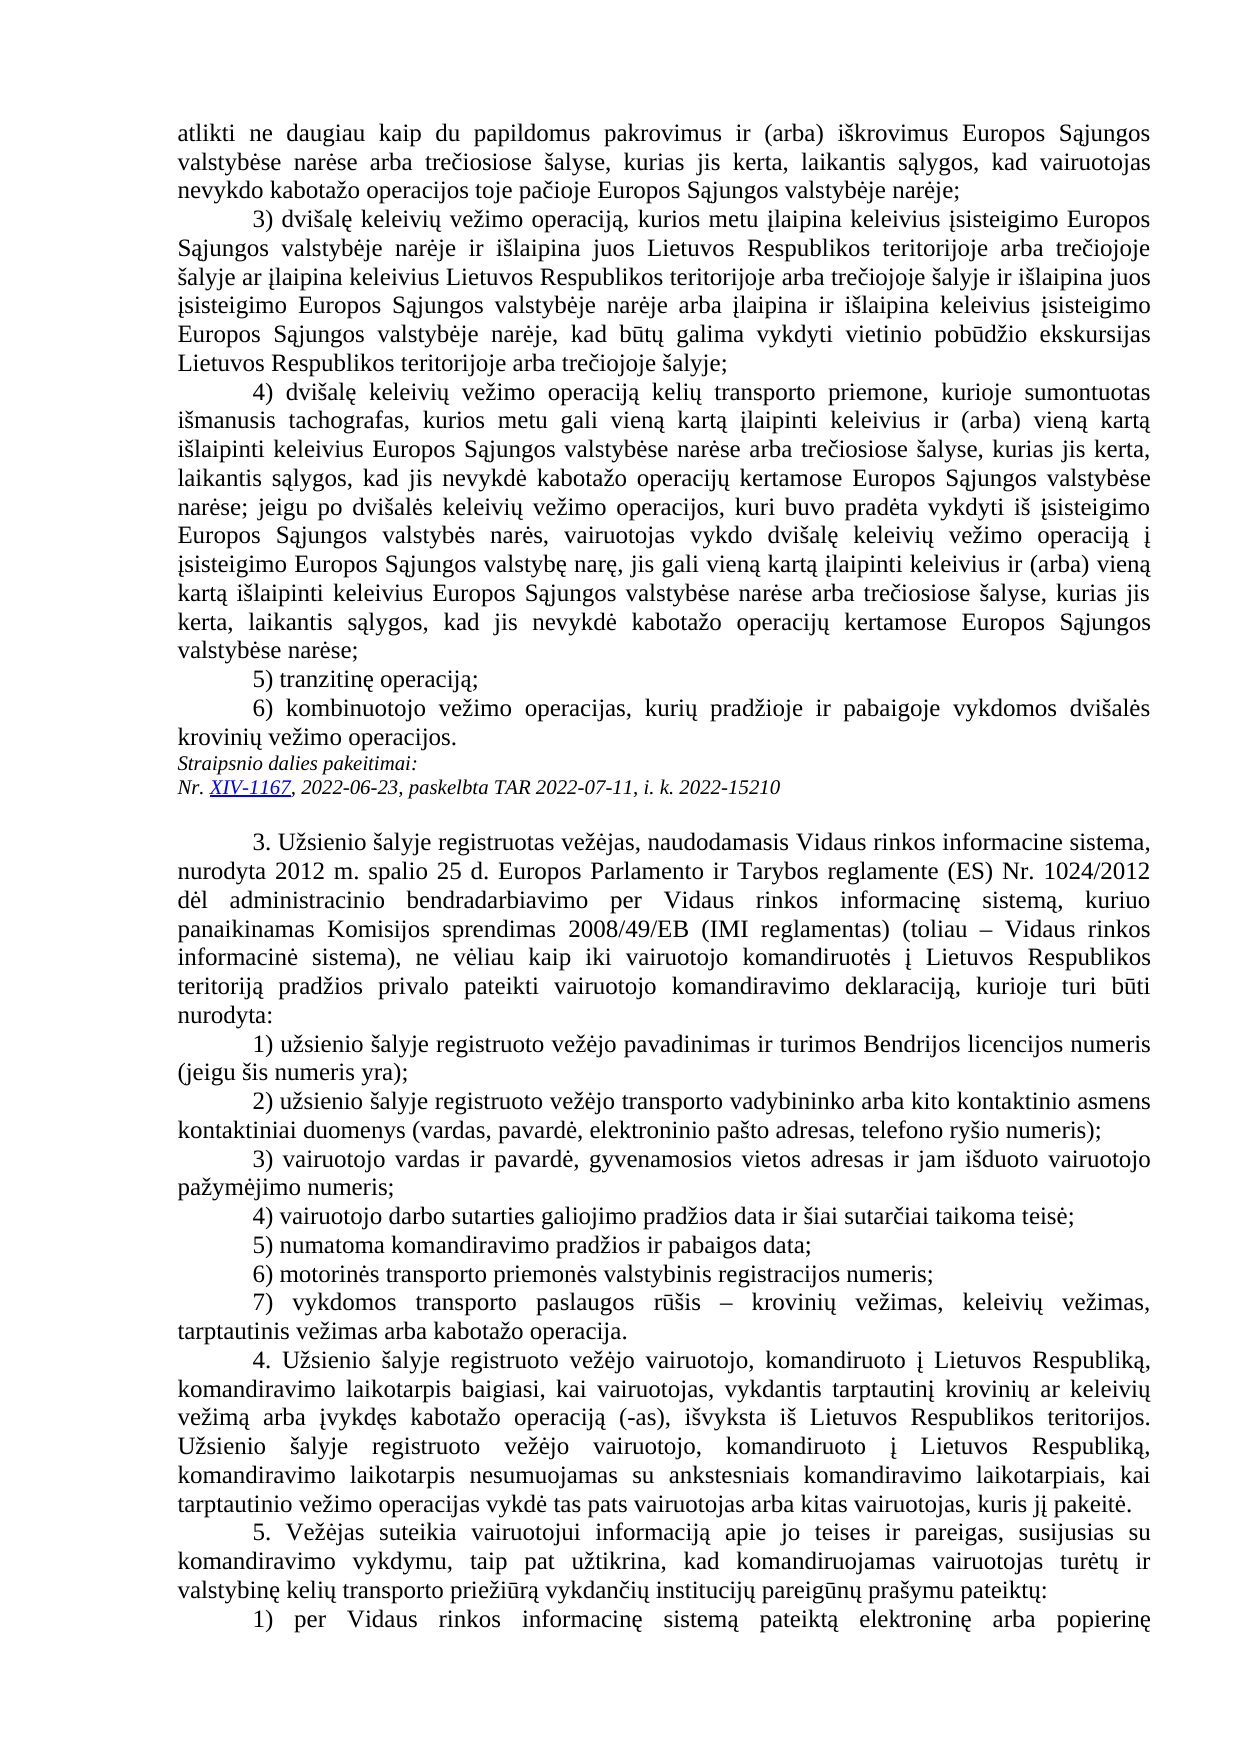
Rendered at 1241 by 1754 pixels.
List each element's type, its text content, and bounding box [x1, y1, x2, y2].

text 3. Užsienio šalyje registruotas vežėjas, naudodamasis Vidaus rinkos informacine sistema, nurodyta 2012 m. spalio 25 d. Europos Parlamento ir Tarybos reglamente (ES) Nr. 1024/2012 dėl administracinio bendradarbiavimo per Vidaus rinkos informacinę sistemą, kuriuo panaikinamas Komisijos sprendimas 2008/49/EB (IMI reglamentas) (toliau – Vidaus rinkos informacinė sistema), ne vėliau kaip iki vairuotojo komandiruotės į Lietuvos Respublikos teritoriją pradžios privalo pateikti vairuotojo komandiravimo deklaraciją, kurioje turi būti nurodyta: [177, 827, 1152, 1029]
text atlikti ne daugiau kaip du papildomus pakrovimus ir (arba) iškrovimus Europos Sąjungos valstybėse narėse arba trečiosiose šalyse, kurias jis kerta, laikantis sąlygos, kad vairuotojas nevykdo kabotažo operacijos toje pačioje Europos Sąjungos valstybėje narėje; [177, 118, 1152, 204]
text 1) užsienio šalyje registruoto vežėjo pavadinimas ir turimos Bendrijos licencijos numeris (jeigu šis numeris yra); [177, 1029, 1152, 1086]
text 5. Vežėjas suteikia vairuotojui informaciją apie jo teises ir pareigas, susijusias su komandiravimo vykdymu, taip pat užtikrina, kad komandiruojamas vairuotojas turėtų ir valstybinę kelių transporto priežiūrą vykdančių institucijų pareigūnų prašymu pateiktų: [177, 1517, 1152, 1604]
text 5) tranzitinę operaciją; [177, 664, 1152, 693]
text 6) motorinės transporto priemonės valstybinis registracijos numeris; [177, 1259, 1152, 1287]
text Straipsnio dalies pakeitimai: [177, 751, 1152, 775]
text 6) kombinuotojo vežimo operacijas, kurių pradžioje ir pabaigoje vykdomos dvišalės krovinių vežimo operacijos. [177, 693, 1152, 751]
text 3) dvišalę keleivių vežimo operaciją, kurios metu įlaipina keleivius įsisteigimo Europos Sąjungos valstybėje narėje ir išlaipina juos Lietuvos Respublikos teritorijoje arba trečiojoje šalyje ar įlaipina keleivius Lietuvos Respublikos teritorijoje arba trečiojoje šalyje ir išlaipina juos įsisteigimo Europos Sąjungos valstybėje narėje arba įlaipina ir išlaipina keleivius įsisteigimo Europos Sąjungos valstybėje narėje, kad būtų galima vykdyti vietinio pobūdžio ekskursijas Lietuvos Respublikos teritorijoje arba trečiojoje šalyje; [177, 204, 1152, 377]
text 4. Užsienio šalyje registruoto vežėjo vairuotojo, komandiruoto į Lietuvos Respubliką, komandiravimo laikotarpis baigiasi, kai vairuotojas, vykdantis tarptautinį krovinių ar keleivių vežimą arba įvykdęs kabotažo operaciją (-as), išvyksta iš Lietuvos Respublikos teritorijos. Užsienio šalyje registruoto vežėjo vairuotojo, komandiruoto į Lietuvos Respubliką, komandiravimo laikotarpis nesumuojamas su ankstesniais komandiravimo laikotarpiais, kai tarptautinio vežimo operacijas vykdė tas pats vairuotojas arba kitas vairuotojas, kuris jį pakeitė. [177, 1345, 1152, 1517]
text 5) numatoma komandiravimo pradžios ir pabaigos data; [177, 1230, 1152, 1259]
text 1) per Vidaus rinkos informacinę sistemą pateiktą elektroninę arba popierinę [177, 1604, 1152, 1632]
text Nr. XIV-1167, 2022-06-23, paskelbta TAR 2022-07-11, i. k. 2022-15210 [177, 775, 1152, 799]
text 3) vairuotojo vardas ir pavardė, gyvenamosios vietos adresas ir jam išduoto vairuotojo pažymėjimo numeris; [177, 1144, 1152, 1201]
text 4) dvišalę keleivių vežimo operaciją kelių transporto priemone, kurioje sumontuotas išmanusis tachografas, kurios metu gali vieną kartą įlaipinti keleivius ir (arba) vieną kartą išlaipinti keleivius Europos Sąjungos valstybėse narėse arba trečiosiose šalyse, kurias jis kerta, laikantis sąlygos, kad jis nevykdė kabotažo operacijų kertamose Europos Sąjungos valstybėse narėse; jeigu po dvišalės keleivių vežimo operacijos, kuri buvo pradėta vykdyti iš įsisteigimo Europos Sąjungos valstybės narės, vairuotojas vykdo dvišalę keleivių vežimo operaciją į įsisteigimo Europos Sąjungos valstybę narę, jis gali vieną kartą įlaipinti keleivius ir (arba) vieną kartą išlaipinti keleivius Europos Sąjungos valstybėse narėse arba trečiosiose šalyse, kurias jis kerta, laikantis sąlygos, kad jis nevykdė kabotažo operacijų kertamose Europos Sąjungos valstybėse narėse; [177, 377, 1152, 664]
text 2) užsienio šalyje registruoto vežėjo transporto vadybininko arba kito kontaktinio asmens kontaktiniai duomenys (vardas, pavardė, elektroninio pašto adresas, telefono ryšio numeris); [177, 1086, 1152, 1144]
text 4) vairuotojo darbo sutarties galiojimo pradžios data ir šiai sutarčiai taikoma teisė; [177, 1201, 1152, 1230]
text 7) vykdomos transporto paslaugos rūšis – krovinių vežimas, keleivių vežimas, tarptautinis vežimas arba kabotažo operacija. [177, 1287, 1152, 1345]
